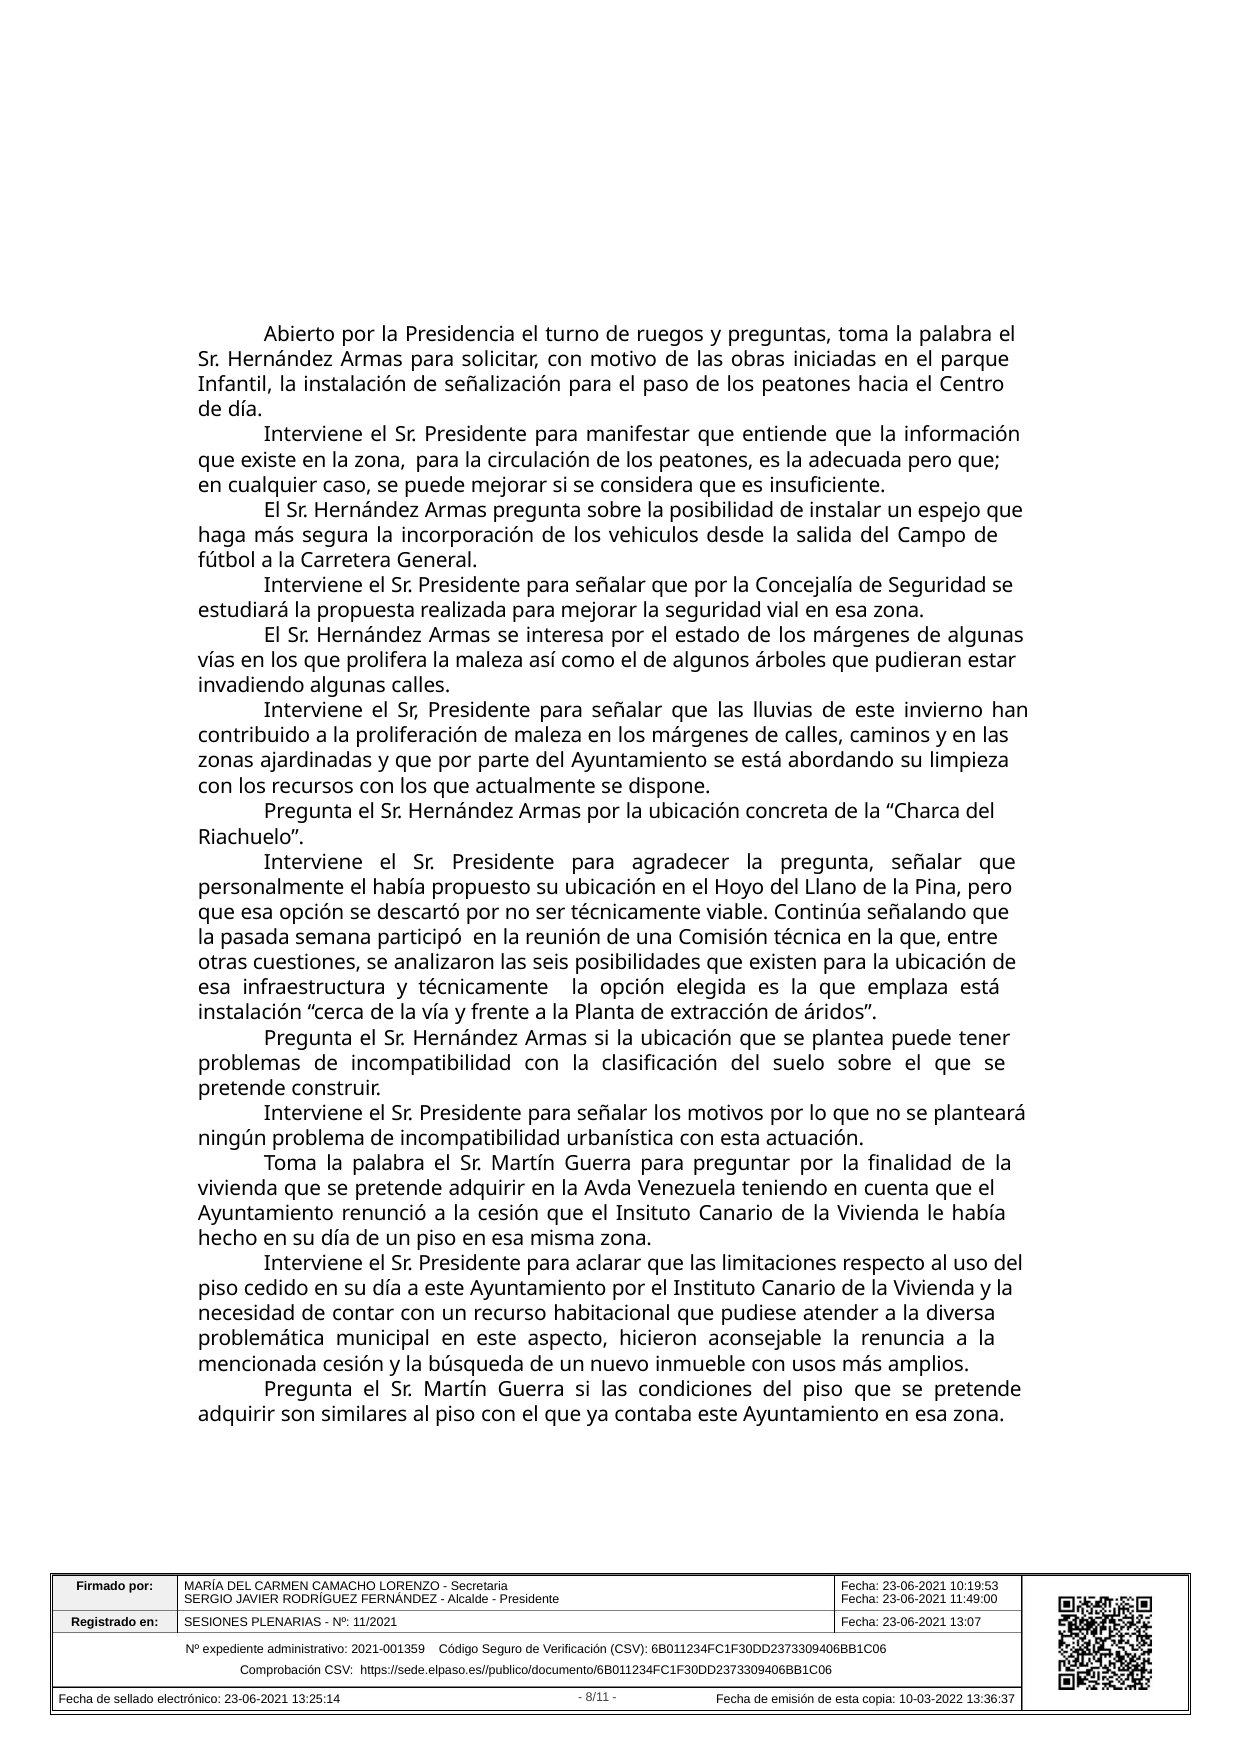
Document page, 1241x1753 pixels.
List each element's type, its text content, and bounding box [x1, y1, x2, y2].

text en cualquier caso, se puede mejorar si se considera que es insuficiente. [198, 472, 1068, 497]
text estudiará la propuesta realizada para mejorar la seguridad vial en esa zona. [198, 598, 1068, 622]
text problemas de incompatibilidad con la clasificación del suelo sobre el que se [198, 1050, 1068, 1075]
picture [51, 1574, 1190, 1714]
text Interviene el Sr. Presidente para señalar que por la Concejalía de Seguridad se [264, 573, 1068, 597]
text vías en los que prolifera la maleza así como el de algunos árboles que pudieran estar [198, 648, 1068, 673]
text Registrado en: [71, 1615, 177, 1629]
text Pregunta el Sr. Hernández Armas por la ubicación concreta de la “Charca del [264, 799, 1068, 824]
text invadiendo algunas calles. [198, 673, 1068, 698]
text la pasada semana participó en la reunión de una Comisión técnica en la que, entre [198, 925, 1068, 949]
text SERGIO JAVIER RODRÍGUEZ FERNÁNDEZ - Alcalde - Presidente [184, 1593, 586, 1607]
text Fecha: 23-06-2021 10:19:53 [841, 1579, 1022, 1593]
text Ayuntamiento renunció a la cesión que el Insituto Canario de la Vivienda le había [198, 1201, 1068, 1225]
text necesidad de contar con un recurso habitacional que pudiese atender a la diversa [198, 1301, 1068, 1326]
text que esa opción se descartó por no ser técnicamente viable. Continúa señalando que [198, 900, 1068, 924]
text pretende construir. [198, 1075, 1068, 1100]
text fútbol a la Carretera General. [198, 548, 1068, 572]
text con los recursos con los que actualmente se dispone. [198, 773, 1068, 798]
text Firmado por: [76, 1579, 172, 1593]
text MARÍA DEL CARMEN CAMACHO LORENZO - Secretaria [184, 1579, 586, 1593]
text Fecha de emisión de esta copia: 10-03-2022 13:36:37 [716, 1692, 1040, 1706]
text haga más segura la incorporación de los vehiculos desde la salida del Campo de [198, 523, 1068, 547]
text El Sr. Hernández Armas se interesa por el estado de los márgenes de algunas [264, 623, 1068, 647]
text de día. [198, 397, 1068, 422]
text hecho en su día de un piso en esa misma zona. [198, 1226, 1068, 1251]
text personalmente el había propuesto su ubicación en el Hoyo del Llano de la Pina, pero [198, 875, 1068, 899]
text Infantil, la instalación de señalización para el paso de los peatones hacia el Centro [198, 372, 1068, 397]
text Interviene el Sr. Presidente para manifestar que entiende que la información [264, 422, 1068, 447]
text contribuido a la proliferación de maleza en los márgenes de calles, caminos y en las [198, 723, 1068, 748]
text Interviene el Sr. Presidente para agradecer la pregunta, señalar que [264, 850, 1068, 874]
text zonas ajardinadas y que por parte del Ayuntamiento se está abordando su limpieza [198, 748, 1068, 773]
text El Sr. Hernández Armas pregunta sobre la posibilidad de instalar un espejo que [264, 497, 1068, 522]
text Toma la palabra el Sr. Martín Guerra para preguntar por la finalidad de la [264, 1151, 1068, 1175]
text Fecha: 23-06-2021 13:07 [841, 1615, 1002, 1629]
text Interviene el Sr. Presidente para señalar los motivos por lo que no se planteará [264, 1101, 1068, 1125]
text adquirir son similares al piso con el que ya contaba este Ayuntamiento en esa zona. [198, 1402, 1068, 1426]
text Abierto por la Presidencia el turno de ruegos y preguntas, toma la palabra el [264, 322, 1068, 346]
text piso cedido en su día a este Ayuntamiento por el Instituto Canario de la Vivienda y la [198, 1276, 1068, 1301]
text instalación “cerca de la vía y frente a la Planta de extracción de áridos”. [198, 1000, 1068, 1024]
text Fecha de sellado electrónico: 23-06-2021 13:25:14 [58, 1692, 365, 1706]
text Pregunta el Sr. Hernández Armas si la ubicación que se plantea puede tener [264, 1025, 1068, 1050]
text Sr. Hernández Armas para solicitar, con motivo de las obras iniciadas en el parque [198, 347, 1068, 371]
text Riachuelo”. [198, 824, 1068, 849]
text problemática municipal en este aspecto, hicieron aconsejable la renuncia a la [198, 1326, 1068, 1351]
text mencionada cesión y la búsqueda de un nuevo inmueble con usos más amplios. [198, 1351, 1068, 1376]
text Pregunta el Sr. Martín Guerra si las condiciones del piso que se pretende [264, 1376, 1068, 1401]
text que existe en la zona, para la circulación de los peatones, es la adecuada pero que; [198, 447, 1068, 472]
text Fecha: 23-06-2021 11:49:00 [841, 1593, 1022, 1607]
text Nº expediente administrativo: 2021-001359 Código Seguro de Verificación (CSV): 6B011234FC1F30DD2373309406BB1C06 [185, 1642, 913, 1656]
text esa infraestructura y técnicamente la opción elegida es la que emplaza está [198, 975, 1068, 999]
text SESIONES PLENARIAS - Nº: 11/2021 [184, 1615, 423, 1629]
text - 8/11 - [578, 1691, 636, 1705]
text Comprobación CSV: https://sede.elpaso.es//publico/documento/6B011234FC1F30DD2373309406BB1C06 [240, 1663, 913, 1677]
text Interviene el Sr. Presidente para aclarar que las limitaciones respecto al uso del [264, 1251, 1068, 1276]
text ningún problema de incompatibilidad urbanística con esta actuación. [198, 1126, 1068, 1150]
text Interviene el Sr, Presidente para señalar que las lluvias de este invierno han [264, 698, 1068, 723]
text vivienda que se pretende adquirir en la Avda Venezuela teniendo en cuenta que el [198, 1176, 1068, 1200]
text otras cuestiones, se analizaron las seis posibilidades que existen para la ubicación de [198, 950, 1068, 974]
